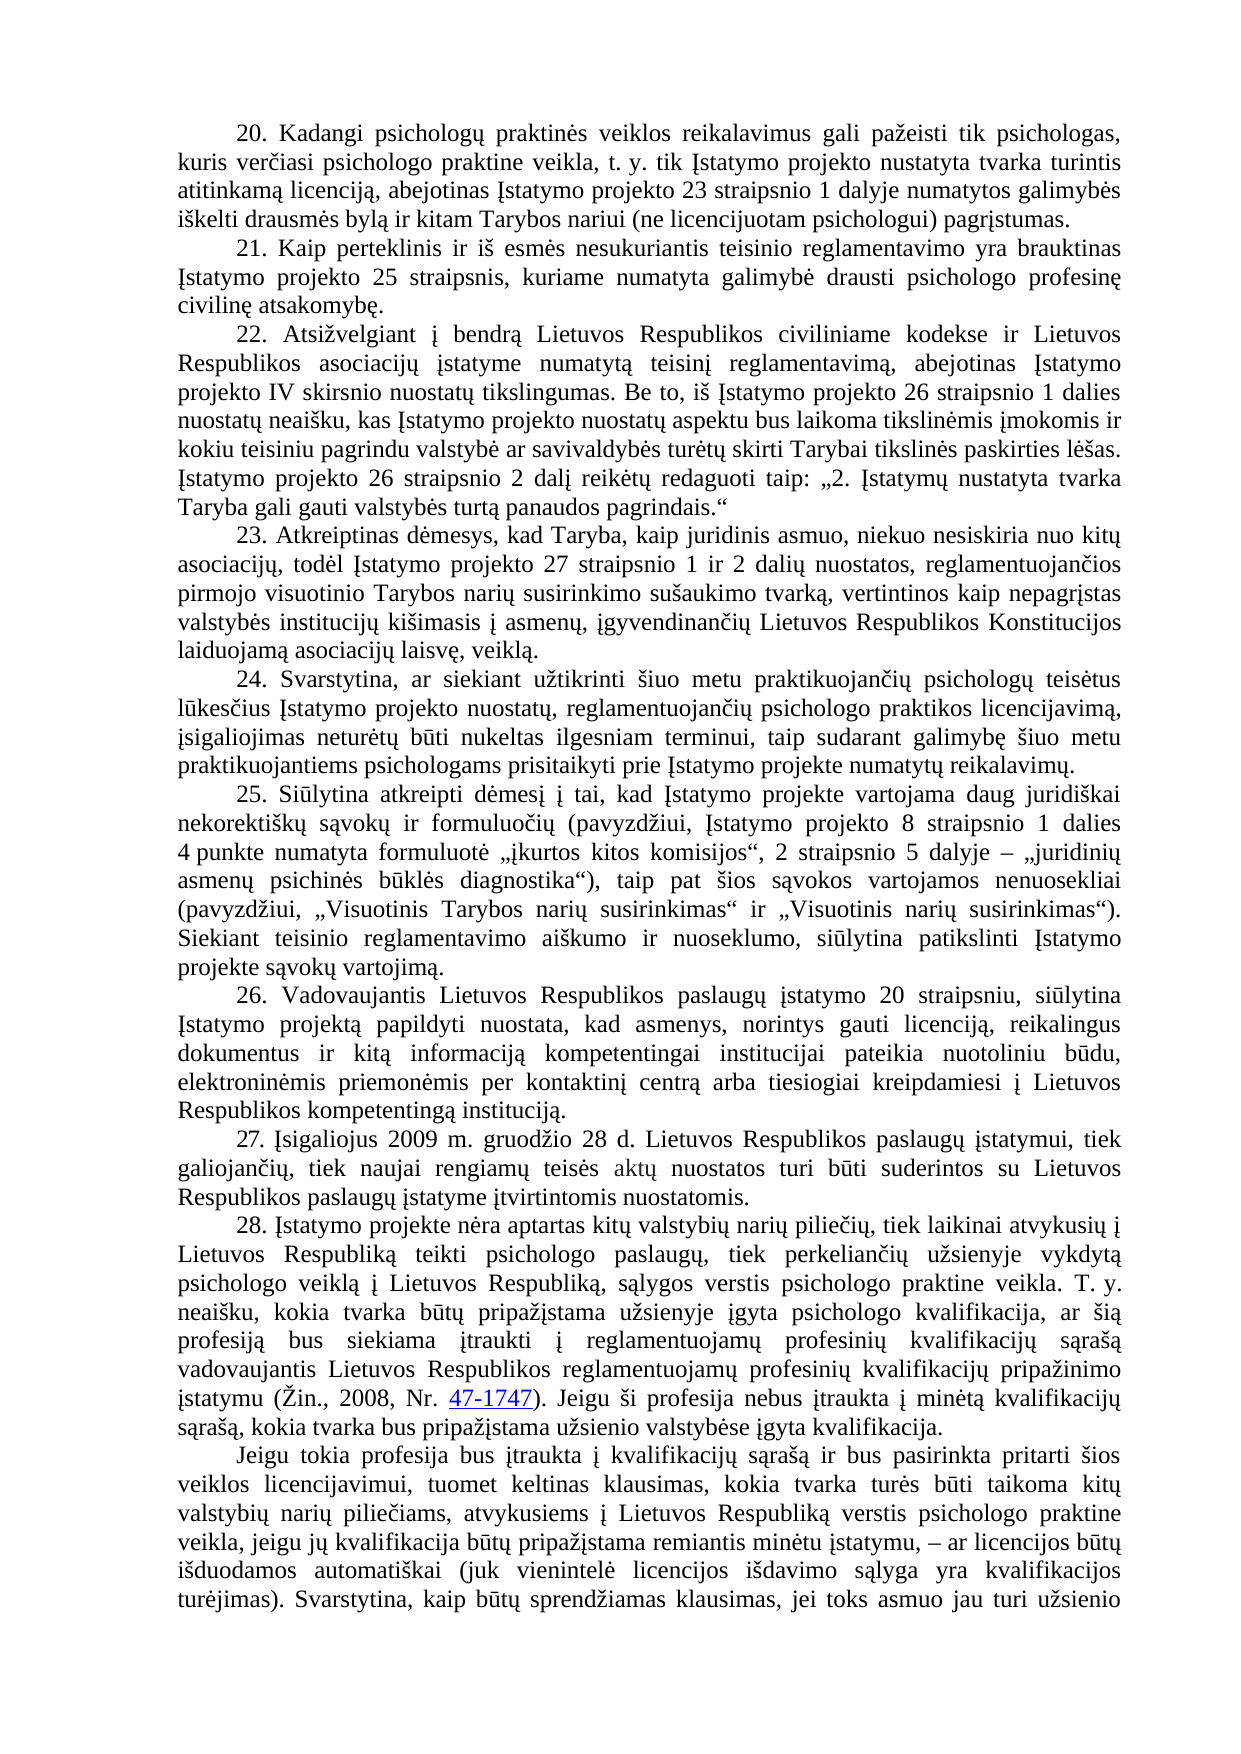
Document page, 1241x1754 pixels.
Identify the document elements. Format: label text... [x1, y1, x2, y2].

text 26. Vadovaujantis Lietuvos Respublikos paslaugų įstatymo 20 straipsniu, siūlytina Įstatymo projektą papildyti nuostata, kad asmenys, norintys gauti licenciją, reikalingus dokumentus ir kitą informaciją kompetentingai institucijai pateikia nuotoliniu būdu, elektroninėmis priemonėmis per kontaktinį centrą arba tiesiogiai kreipdamiesi į Lietuvos Respublikos kompetentingą instituciją. [177, 981, 1122, 1124]
text 28. Įstatymo projekte nėra aptartas kitų valstybių narių piliečių, tiek laikinai atvykusių į Lietuvos Respubliką teikti psichologo paslaugų, tiek perkeliančių užsienyje vykdytą psichologo veiklą į Lietuvos Respubliką, sąlygos verstis psichologo praktine veikla. T. y. neaišku, kokia tvarka būtų pripažįstama užsienyje įgyta psichologo kvalifikacija, ar šią profesiją bus siekiama įtraukti į reglamentuojamų profesinių kvalifikacijų sąrašą vadovaujantis Lietuvos Respublikos reglamentuojamų profesinių kvalifikacijų pripažinimo įstatymu (Žin., 2008, Nr. 47-1747). Jeigu ši profesija nebus įtraukta į minėtą kvalifikacijų sąrašą, kokia tvarka bus pripažįstama užsienio valstybėse įgyta kvalifikacija. [177, 1211, 1122, 1441]
text 27. Įsigaliojus 2009 m. gruodžio 28 d. Lietuvos Respublikos paslaugų įstatymui, tiek galiojančių, tiek naujai rengiamų teisės aktų nuostatos turi būti suderintos su Lietuvos Respublikos paslaugų įstatyme įtvirtintomis nuostatomis. [177, 1124, 1122, 1211]
text Jeigu tokia profesija bus įtraukta į kvalifikacijų sąrašą ir bus pasirinkta pritarti šios veiklos licencijavimui, tuomet keltinas klausimas, kokia tvarka turės būti taikoma kitų valstybių narių piliečiams, atvykusiems į Lietuvos Respubliką verstis psichologo praktine veikla, jeigu jų kvalifikacija būtų pripažįstama remiantis minėtu įstatymu, – ar licencijos būtų išduodamos automatiškai (juk vienintelė licencijos išdavimo sąlyga yra kvalifikacijos turėjimas). Svarstytina, kaip būtų sprendžiamas klausimas, jei toks asmuo jau turi užsienio [177, 1441, 1122, 1613]
text 25. Siūlytina atkreipti dėmesį į tai, kad Įstatymo projekte vartojama daug juridiškai nekorektiškų sąvokų ir formuluočių (pavyzdžiui, Įstatymo projekto 8 straipsnio 1 dalies 4 punkte numatyta formuluotė „įkurtos kitos komisijos“, 2 straipsnio 5 dalyje – „juridinių asmenų psichinės būklės diagnostika“), taip pat šios sąvokos vartojamos nenuosekliai (pavyzdžiui, „Visuotinis Tarybos narių susirinkimas“ ir „Visuotinis narių susirinkimas“). Siekiant teisinio reglamentavimo aiškumo ir nuoseklumo, siūlytina patikslinti Įstatymo projekte sąvokų vartojimą. [177, 779, 1122, 981]
text 21. Kaip perteklinis ir iš esmės nesukuriantis teisinio reglamentavimo yra brauktinas Įstatymo projekto 25 straipsnis, kuriame numatyta galimybė drausti psichologo profesinę civilinę atsakomybę. [177, 233, 1122, 319]
text 20. Kadangi psichologų praktinės veiklos reikalavimus gali pažeisti tik psichologas, kuris verčiasi psichologo praktine veikla, t. y. tik Įstatymo projekto nustatyta tvarka turintis atitinkamą licenciją, abejotinas Įstatymo projekto 23 straipsnio 1 dalyje numatytos galimybės iškelti drausmės bylą ir kitam Tarybos nariui (ne licencijuotam psichologui) pagrįstumas. [177, 118, 1122, 233]
text 22. Atsižvelgiant į bendrą Lietuvos Respublikos civiliniame kodekse ir Lietuvos Respublikos asociacijų įstatyme numatytą teisinį reglamentavimą, abejotinas Įstatymo projekto IV skirsnio nuostatų tikslingumas. Be to, iš Įstatymo projekto 26 straipsnio 1 dalies nuostatų neaišku, kas Įstatymo projekto nuostatų aspektu bus laikoma tikslinėmis įmokomis ir kokiu teisiniu pagrindu valstybė ar savivaldybės turėtų skirti Tarybai tikslinės paskirties lėšas. Įstatymo projekto 26 straipsnio 2 dalį reikėtų redaguoti taip: „2. Įstatymų nustatyta tvarka Taryba gali gauti valstybės turtą panaudos pagrindais.“ [177, 319, 1122, 521]
text 24. Svarstytina, ar siekiant užtikrinti šiuo metu praktikuojančių psichologų teisėtus lūkesčius Įstatymo projekto nuostatų, reglamentuojančių psichologo praktikos licencijavimą, įsigaliojimas neturėtų būti nukeltas ilgesniam terminui, taip sudarant galimybę šiuo metu praktikuojantiems psichologams prisitaikyti prie Įstatymo projekte numatytų reikalavimų. [177, 664, 1122, 779]
text 23. Atkreiptinas dėmesys, kad Taryba, kaip juridinis asmuo, niekuo nesiskiria nuo kitų asociacijų, todėl Įstatymo projekto 27 straipsnio 1 ir 2 dalių nuostatos, reglamentuojančios pirmojo visuotinio Tarybos narių susirinkimo sušaukimo tvarką, vertintinos kaip nepagrįstas valstybės institucijų kišimasis į asmenų, įgyvendinančių Lietuvos Respublikos Konstitucijos laiduojamą asociacijų laisvę, veiklą. [177, 521, 1122, 664]
